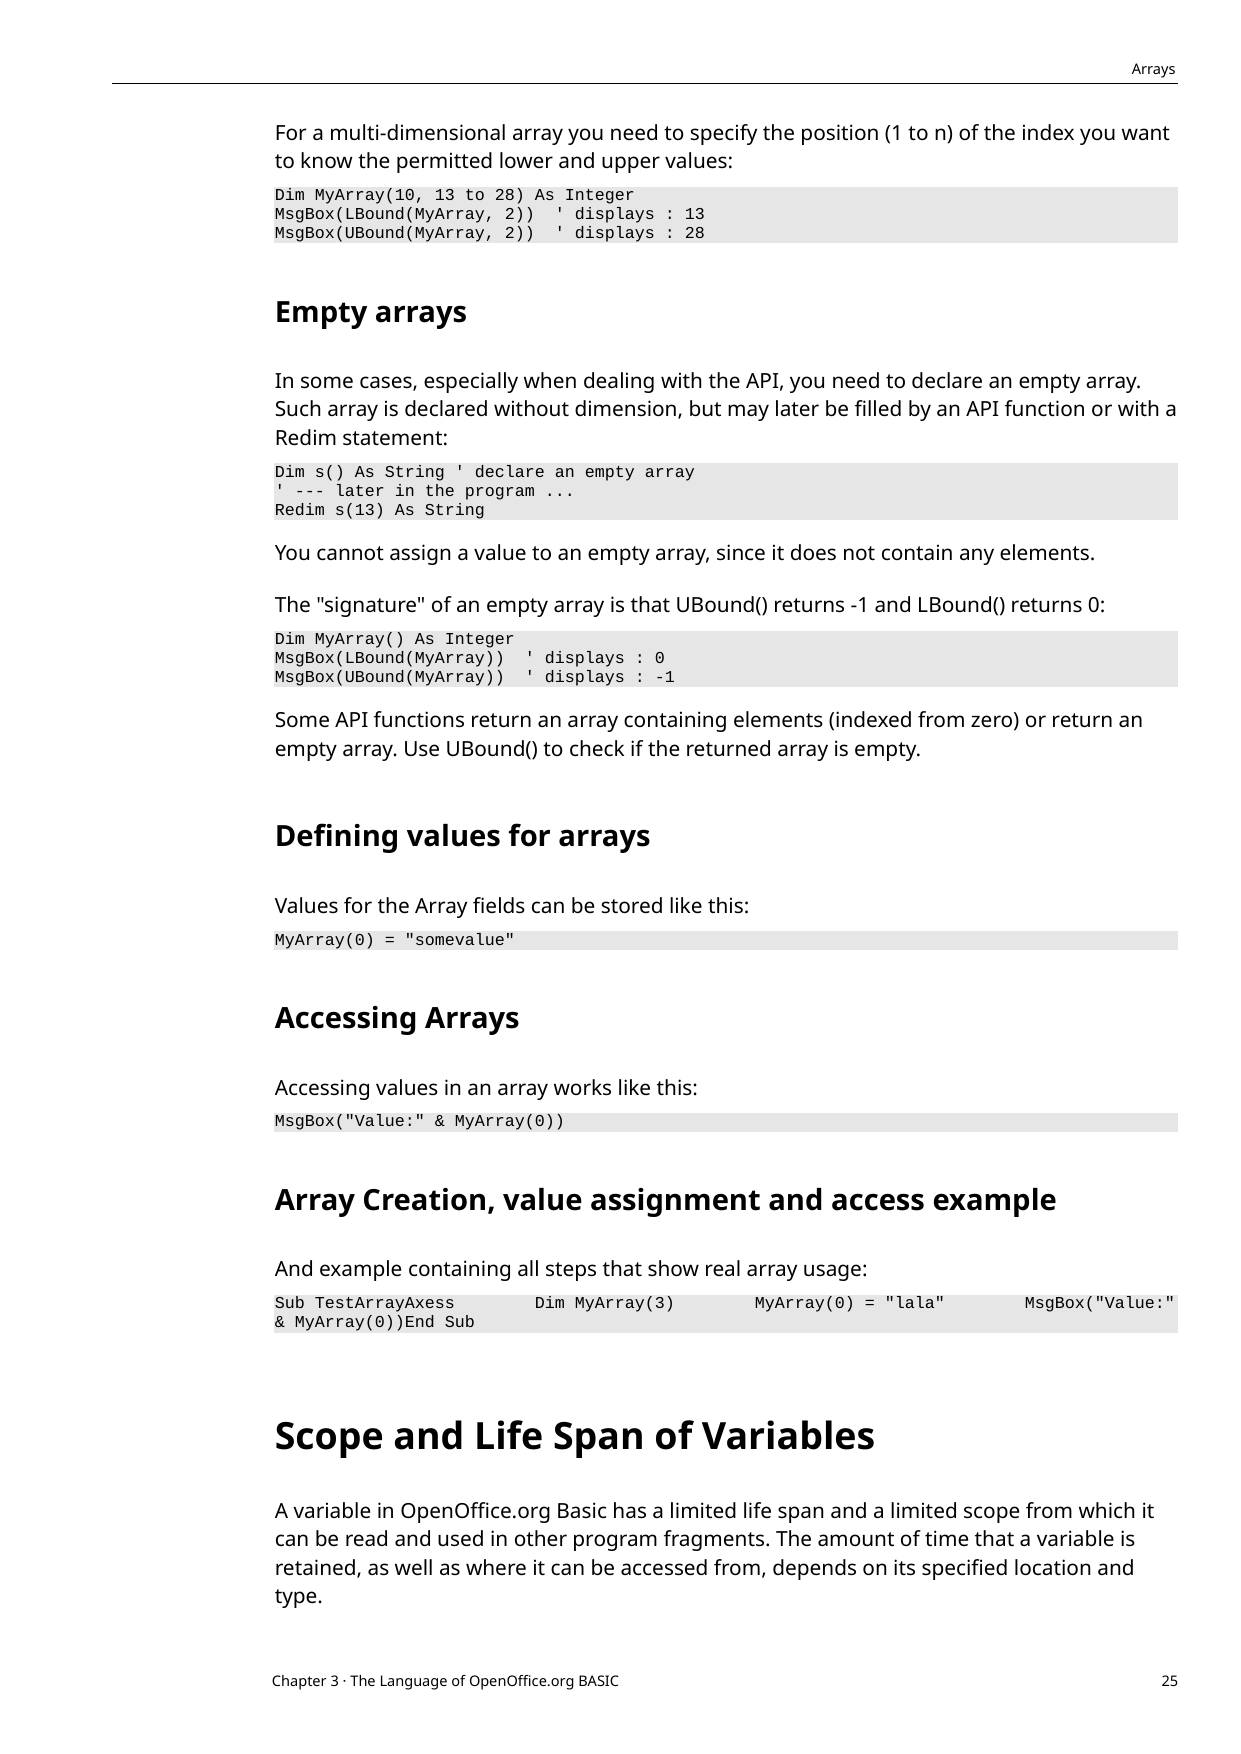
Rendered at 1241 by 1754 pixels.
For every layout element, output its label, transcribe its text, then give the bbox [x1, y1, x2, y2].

text A variable in OpenOffice.org Basic has a limited life span and a limited scope from which it can be read and used in other program fragments. The amount of time that a variable is retained, as well as where it can be accessed from, depends on its specified location and type. [274, 1496, 1178, 1610]
text Values for the Array fields can be stored like this: [274, 891, 1178, 919]
text Dim s() As String ' declare an empty array ' --- later in the program ... Redim s(13) As String [274, 463, 1178, 520]
subtitle Accessing Arrays [274, 997, 1178, 1037]
subtitle Scope and Life Span of Variables [274, 1409, 1178, 1460]
text MyArray(0) = "somevalue" [274, 931, 1178, 950]
text Accessing values in an array works like this: [274, 1073, 1178, 1101]
text Sub TestArrayAxess Dim MyArray(3) MyArray(0) = "lala" MsgBox("Value:" & MyArray(0))End Sub [274, 1295, 1178, 1333]
text Some API functions return an array containing elements (indexed from zero) or return an empty array. Use UBound() to check if the returned array is empty. [274, 705, 1178, 762]
subtitle Array Creation, value assignment and access example [274, 1179, 1178, 1219]
subtitle Defining values for arrays [274, 815, 1178, 855]
subtitle Empty arrays [274, 291, 1178, 331]
text For a multi-dimensional array you need to specify the position (1 to n) of the index you want to know the permitted lower and upper values: [274, 118, 1178, 175]
text Dim MyArray(10, 13 to 28) As Integer MsgBox(LBound(MyArray, 2)) ' displays : 13 MsgBox(UBound(MyArray, 2)) ' displays : 28 [274, 187, 1178, 243]
text Dim MyArray() As Integer MsgBox(LBound(MyArray)) ' displays : 0 MsgBox(UBound(MyArray)) ' displays : -1 [274, 631, 1178, 687]
text And example containing all steps that show real array usage: [274, 1254, 1178, 1283]
text The "signature" of an empty array is that UBound() returns -1 and LBound() returns 0: [274, 590, 1178, 619]
text MsgBox("Value:" & MyArray(0)) [274, 1113, 1178, 1132]
text In some cases, especially when dealing with the API, you need to declare an empty array. Such array is declared without dimension, but may later be filled by an API function or with a Redim statement: [274, 366, 1178, 451]
text You cannot assign a value to an empty array, since it does not contain any elements. [274, 538, 1178, 566]
